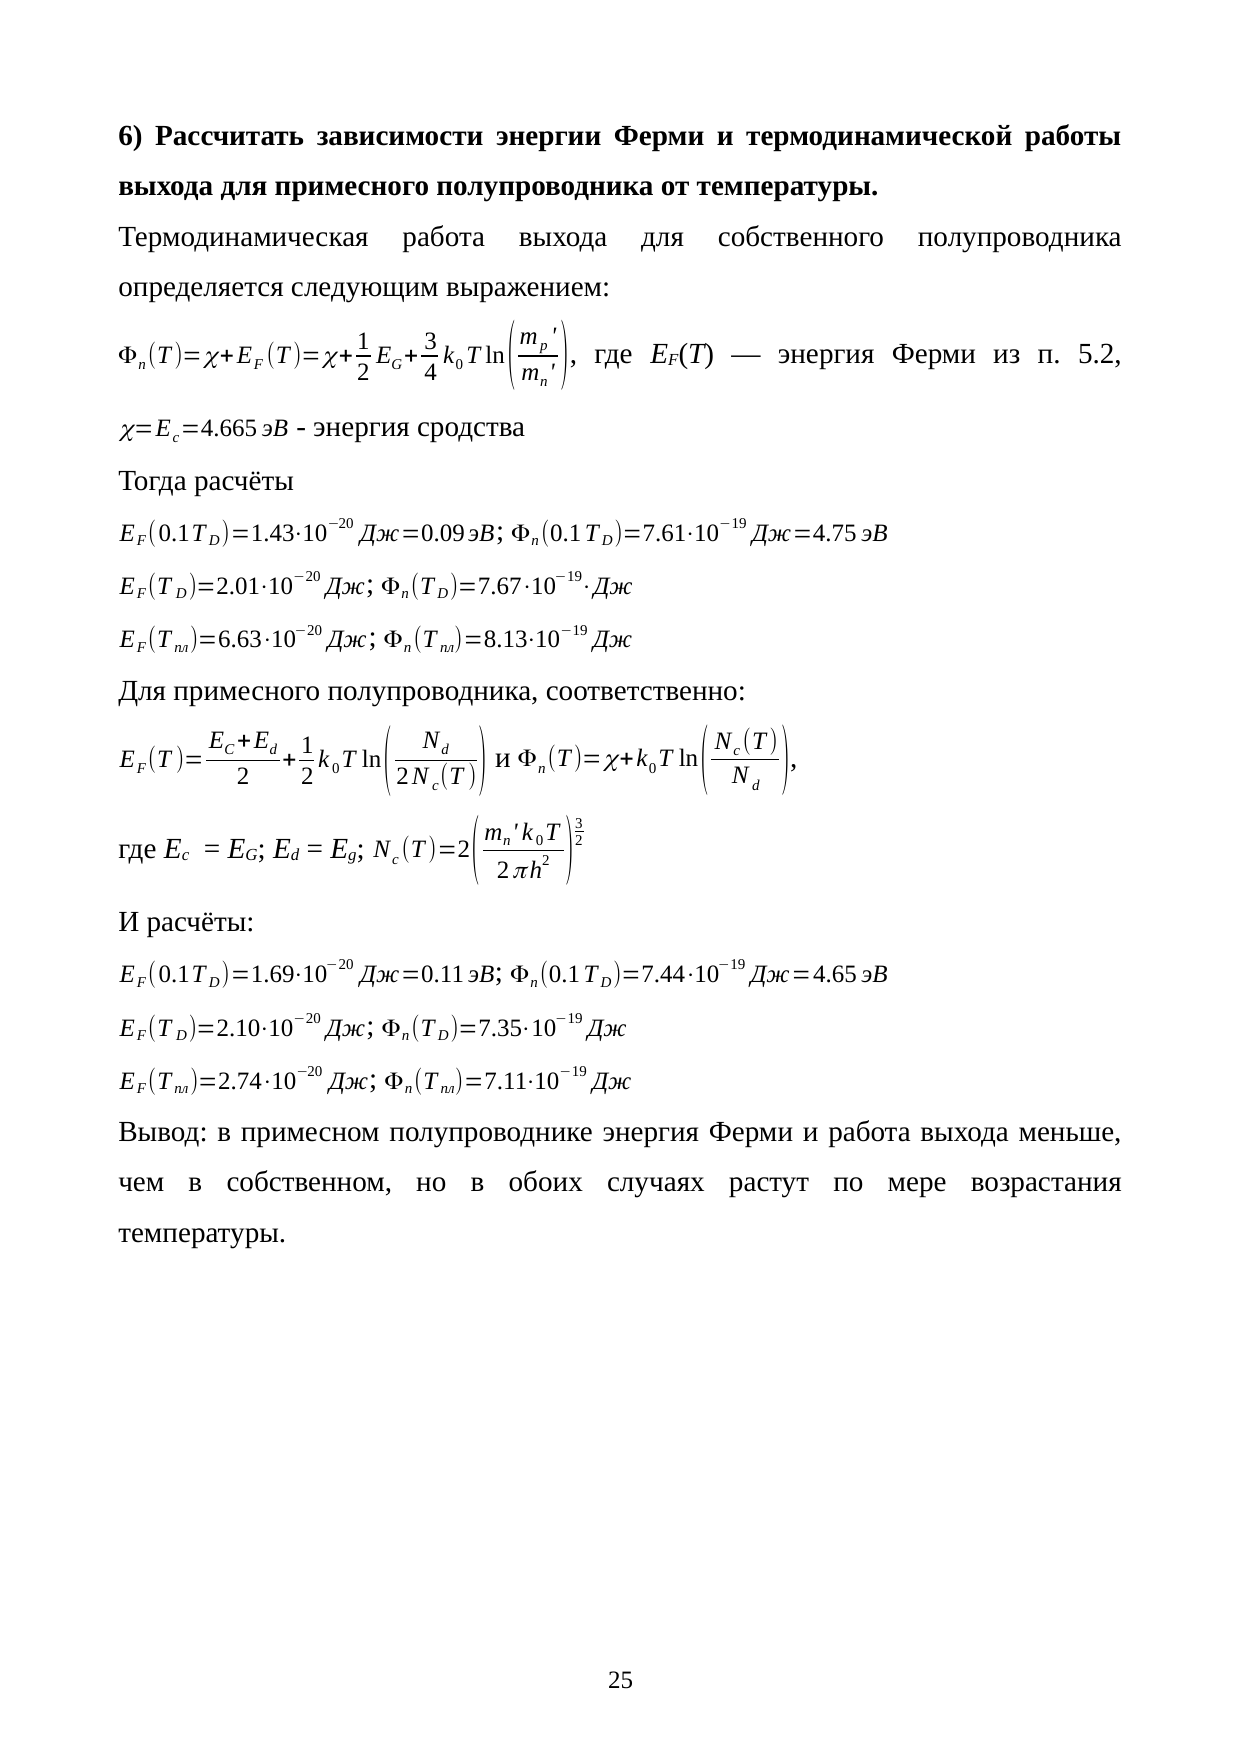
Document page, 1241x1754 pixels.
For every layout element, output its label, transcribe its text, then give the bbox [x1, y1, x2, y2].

text ; [118, 619, 1122, 656]
text Тогда расчёты [118, 463, 1122, 496]
text ; [118, 954, 1122, 991]
text , где EF(T) — энергия Ферми из п. 5.2, - энергия сродства [118, 319, 1122, 446]
subtitle 6) Рассчитать зависимости энергии Ферми и термодинамической работы выхода для примесного полупроводника от температуры. [118, 118, 1122, 202]
text где Ec = EG; Ed = Eg; [118, 814, 1122, 887]
text Для примесного полупроводника, соответственно: [118, 673, 1122, 706]
text ; [118, 1008, 1122, 1044]
text Термодинамическая работа выхода для собственного полупроводника определяется следующим выражением: [118, 219, 1122, 303]
text и , [118, 723, 1122, 797]
text ; [118, 566, 1122, 603]
text Вывод: в примесном полупроводнике энергия Ферми и работа выхода меньше, чем в собственном, но в обоих случаях растут по мере возрастания температуры. [118, 1114, 1122, 1248]
text ; [118, 1061, 1122, 1097]
text ; [118, 513, 1122, 549]
text И расчёты: [118, 904, 1122, 938]
